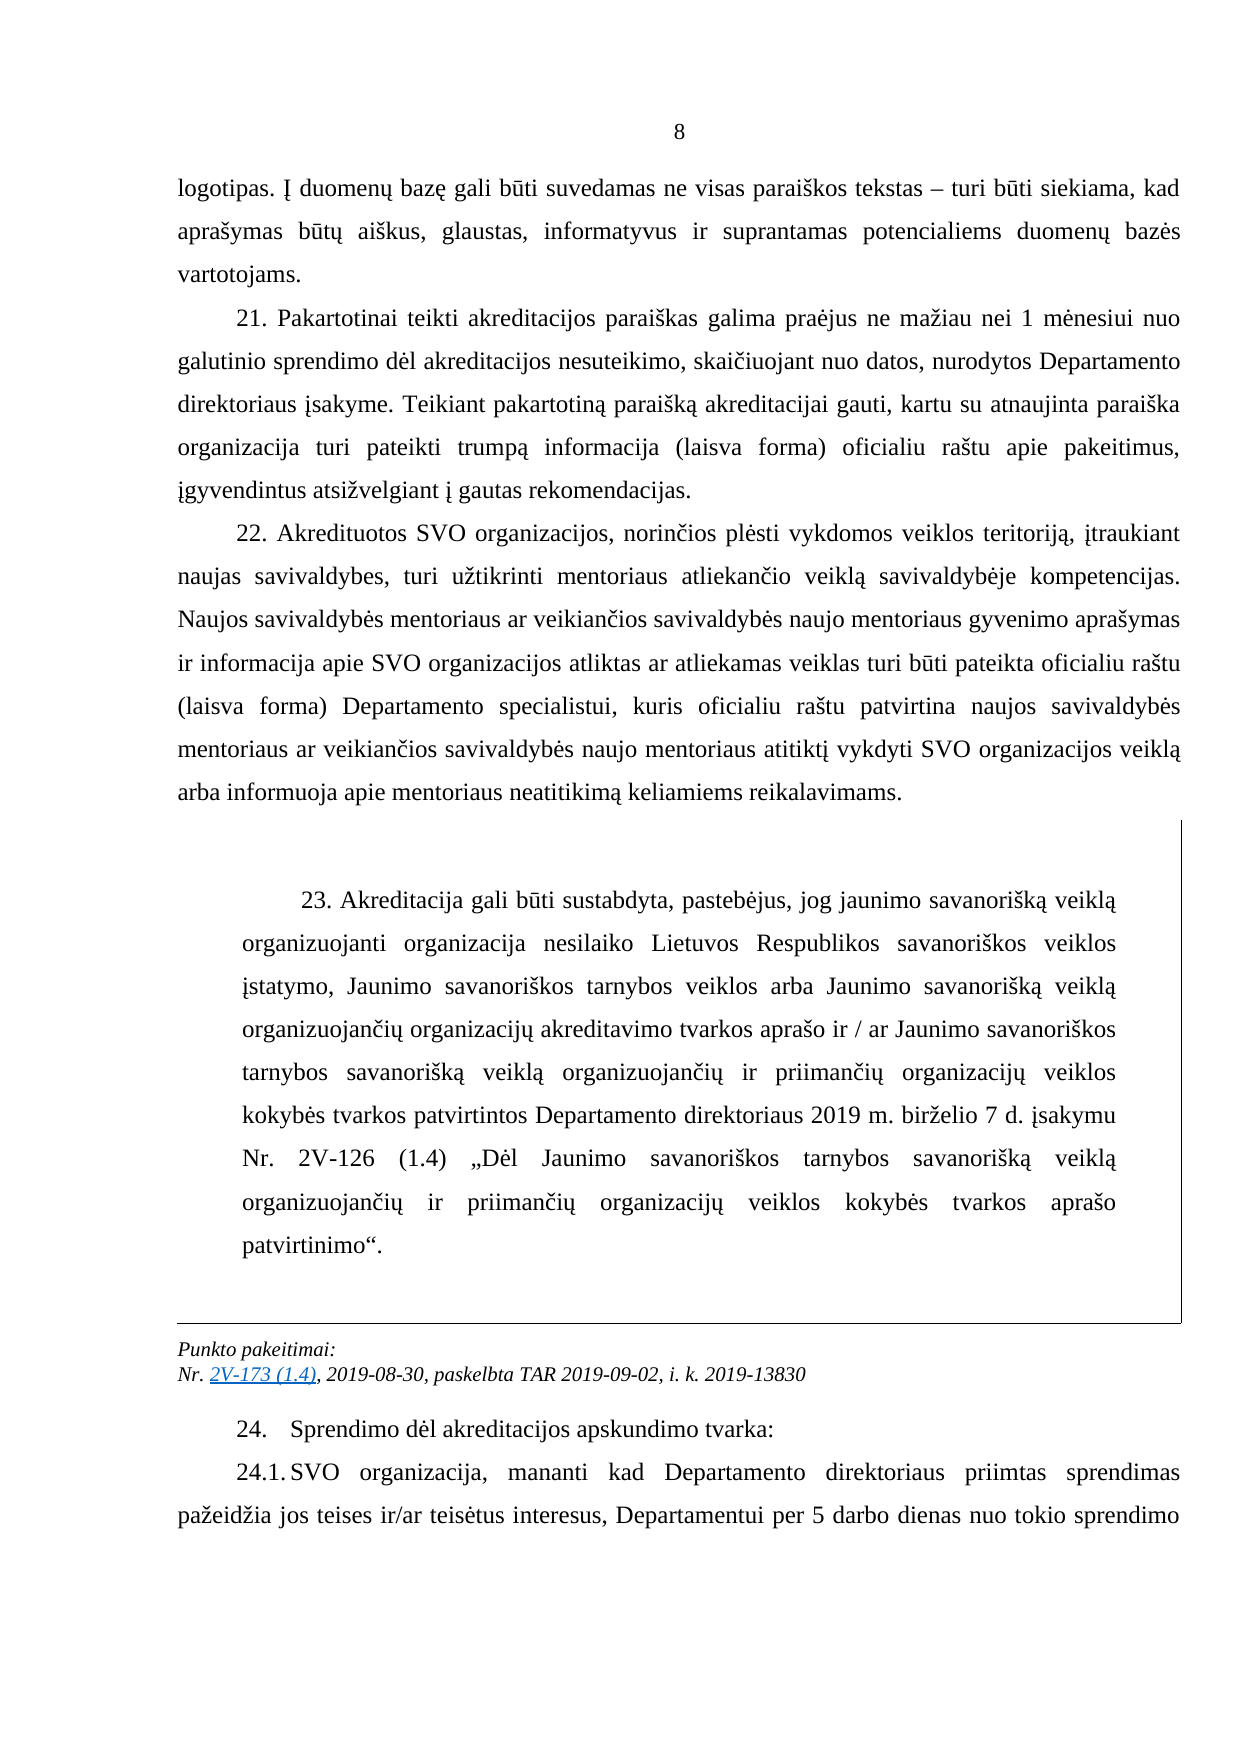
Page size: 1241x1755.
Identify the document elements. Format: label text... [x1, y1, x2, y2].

text 22. Akredituotos SVO organizacijos, norinčios plėsti vykdomos veiklos teritoriją, įtraukiant naujas savivaldybes, turi užtikrinti mentoriaus atliekančio veiklą savivaldybėje kompetencijas. Naujos savivaldybės mentoriaus ar veikiančios savivaldybės naujo mentoriaus gyvenimo aprašymas ir informacija apie SVO organizacijos atliktas ar atliekamas veiklas turi būti pateikta oficialiu raštu (laisva forma) Departamento specialistui, kuris oficialiu raštu patvirtina naujos savivaldybės mentoriaus ar veikiančios savivaldybės naujo mentoriaus atitiktį vykdyti SVO organizacijos veiklą arba informuoja apie mentoriaus neatitikimą keliamiems reikalavimams. [177, 518, 1181, 806]
text logotipas. Į duomenų bazę gali būti suvedamas ne visas paraiškos tekstas – turi būti siekiama, kad aprašymas būtų aiškus, glaustas, informatyvus ir suprantamas potencialiems duomenų bazės vartotojams. [177, 173, 1181, 288]
text Nr. 2V-173 (1.4), 2019-08-30, paskelbta TAR 2019-09-02, i. k. 2019-13830 [177, 1361, 1181, 1386]
text 24. Sprendimo dėl akreditacijos apskundimo tvarka: [177, 1414, 1181, 1443]
text 21. Pakartotinai teikti akreditacijos paraiškas galima praėjus ne mažiau nei 1 mėnesiui nuo galutinio sprendimo dėl akreditacijos nesuteikimo, skaičiuojant nuo datos, nurodytos Departamento direktoriaus įsakyme. Teikiant pakartotiną paraišką akreditacijai gauti, kartu su atnaujinta paraiška organizacija turi pateikti trumpą informacija (laisva forma) oficialiu raštu apie pakeitimus, įgyvendintus atsižvelgiant į gautas rekomendacijas. [177, 303, 1181, 504]
text 23. Akreditacija gali būti sustabdyta, pastebėjus, jog jaunimo savanorišką veiklą organizuojanti organizacija nesilaiko Lietuvos Respublikos savanoriškos veiklos įstatymo, Jaunimo savanoriškos tarnybos veiklos arba Jaunimo savanorišką veiklą organizuojančių organizacijų akreditavimo tvarkos aprašo ir / ar Jaunimo savanoriškos tarnybos savanorišką veiklą organizuojančių ir priimančių organizacijų veiklos kokybės tvarkos patvirtintos Departamento direktoriaus 2019 m. birželio 7 d. įsakymu Nr. 2V-126 (1.4) „Dėl Jaunimo savanoriškos tarnybos savanorišką veiklą organizuojančių ir priimančių organizacijų veiklos kokybės tvarkos aprašo patvirtinimo“. [177, 820, 1181, 1323]
text 24.1. SVO organizacija, mananti kad Departamento direktoriaus priimtas sprendimas pažeidžia jos teises ir/ar teisėtus interesus, Departamentui per 5 darbo dienas nuo tokio sprendimo [177, 1457, 1181, 1529]
text Punkto pakeitimai: [177, 1337, 1181, 1361]
